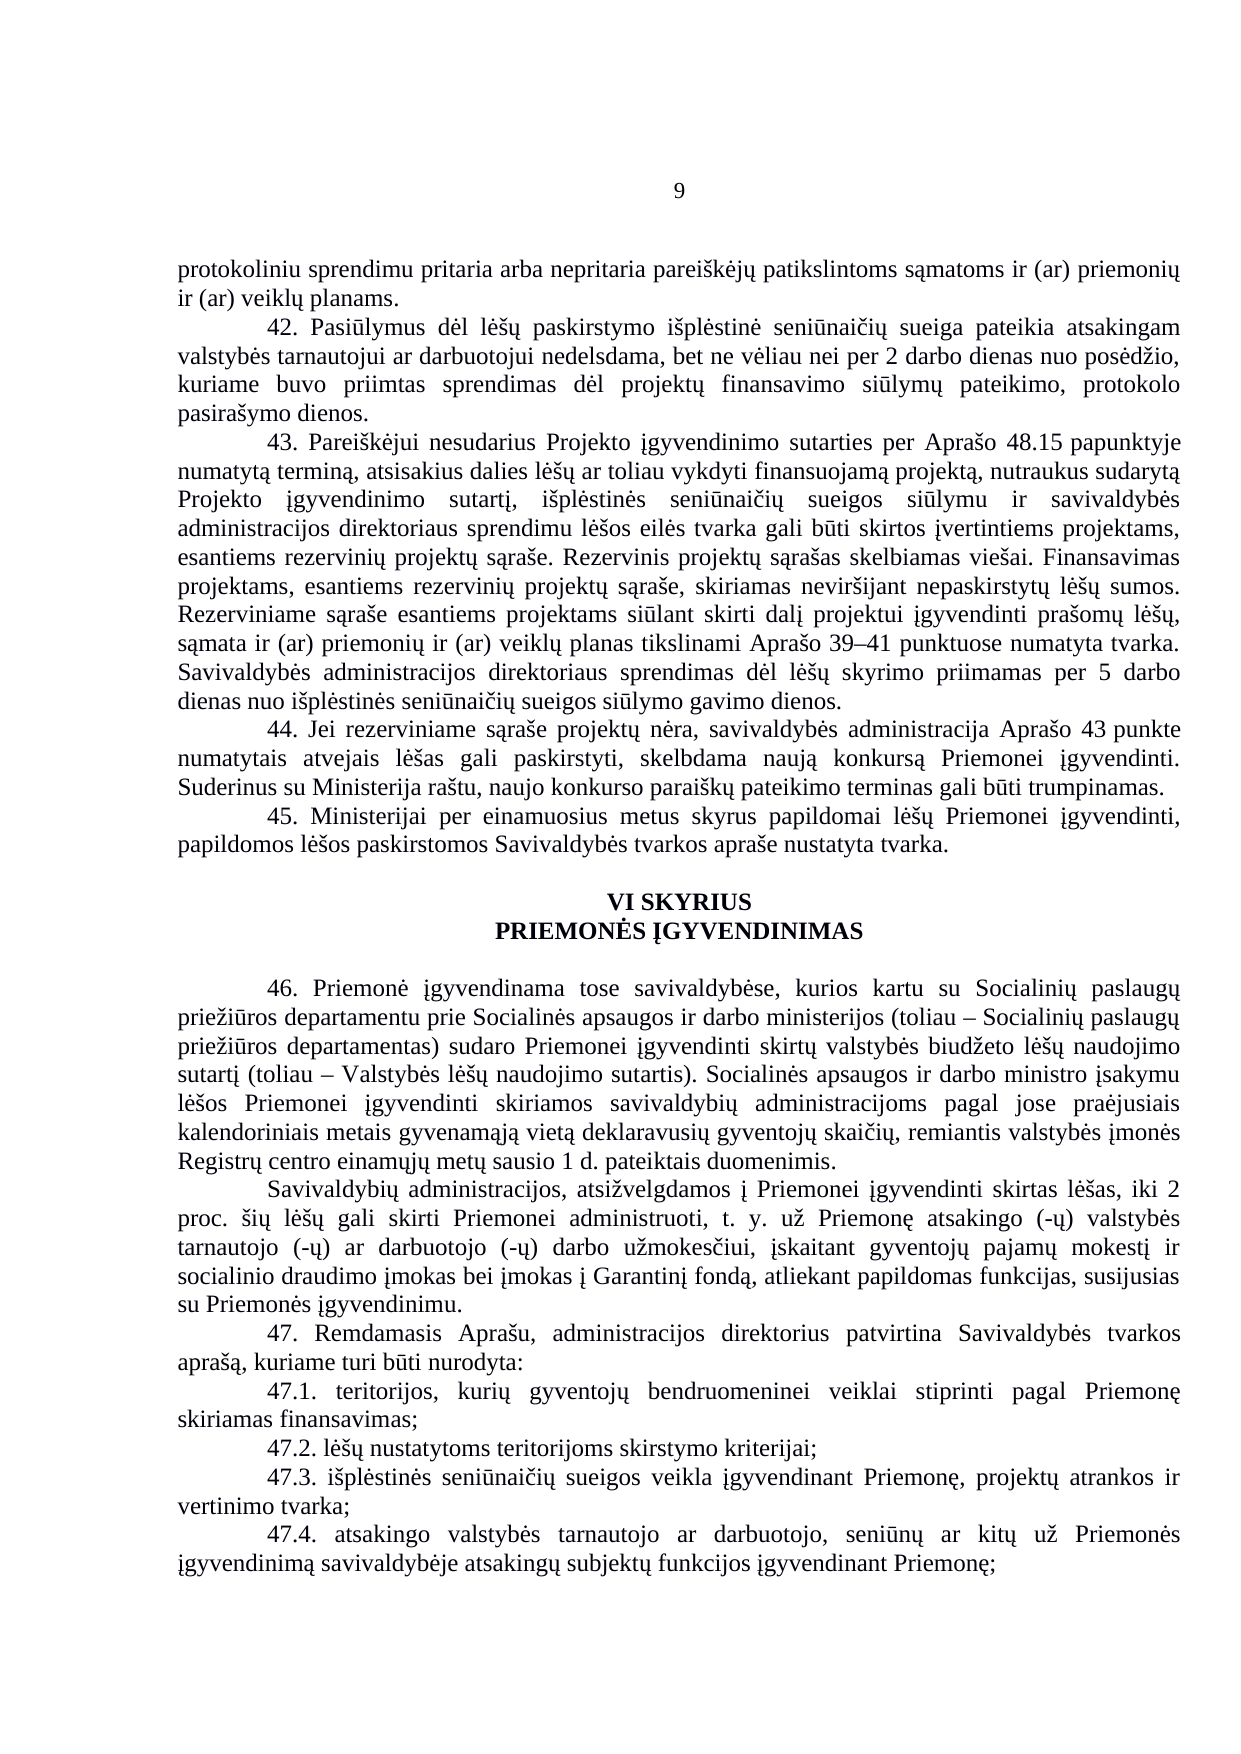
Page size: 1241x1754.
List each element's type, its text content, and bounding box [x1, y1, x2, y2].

text 42. Pasiūlymus dėl lėšų paskirstymo išplėstinė seniūnaičių sueiga pateikia atsakingam valstybės tarnautojui ar darbuotojui nedelsdama, bet ne vėliau nei per 2 darbo dienas nuo posėdžio, kuriame buvo priimtas sprendimas dėl projektų finansavimo siūlymų pateikimo, protokolo pasirašymo dienos. [177, 312, 1181, 427]
text 47. Remdamasis Aprašu, administracijos direktorius patvirtina Savivaldybės tvarkos aprašą, kuriame turi būti nurodyta: [177, 1318, 1181, 1376]
text Savivaldybių administracijos, atsižvelgdamos į Priemonei įgyvendinti skirtas lėšas, iki 2 proc. šių lėšų gali skirti Priemonei administruoti, t. y. už Priemonę atsakingo (-ų) valstybės tarnautojo (-ų) ar darbuotojo (-ų) darbo užmokesčiui, įskaitant gyventojų pajamų mokestį ir socialinio draudimo įmokas bei įmokas į Garantinį fondą, atliekant papildomas funkcijas, susijusias su Priemonės įgyvendinimu. [177, 1174, 1181, 1318]
text 46. Priemonė įgyvendinama tose savivaldybėse, kurios kartu su Socialinių paslaugų priežiūros departamentu prie Socialinės apsaugos ir darbo ministerijos (toliau – Socialinių paslaugų priežiūros departamentas) sudaro Priemonei įgyvendinti skirtų valstybės biudžeto lėšų naudojimo sutartį (toliau – Valstybės lėšų naudojimo sutartis). Socialinės apsaugos ir darbo ministro įsakymu lėšos Priemonei įgyvendinti skiriamos savivaldybių administracijoms pagal jose praėjusiais kalendoriniais metais gyvenamąją vietą deklaravusių gyventojų skaičių, remiantis valstybės įmonės Registrų centro einamųjų metų sausio 1 d. pateiktais duomenimis. [177, 973, 1181, 1174]
text protokoliniu sprendimu pritaria arba nepritaria pareiškėjų patikslintoms sąmatoms ir (ar) priemonių ir (ar) veiklų planams. [177, 254, 1181, 312]
text PRIEMONĖS ĮGYVENDINIMAS [177, 916, 1181, 944]
text 45. Ministerijai per einamuosius metus skyrus papildomai lėšų Priemonei įgyvendinti, papildomos lėšos paskirstomos Savivaldybės tvarkos apraše nustatyta tvarka. [177, 801, 1181, 858]
text 43. Pareiškėjui nesudarius Projekto įgyvendinimo sutarties per Aprašo 48.15 papunktyje numatytą terminą, atsisakius dalies lėšų ar toliau vykdyti finansuojamą projektą, nutraukus sudarytą Projekto įgyvendinimo sutartį, išplėstinės seniūnaičių sueigos siūlymu ir savivaldybės administracijos direktoriaus sprendimu lėšos eilės tvarka gali būti skirtos įvertintiems projektams, esantiems rezervinių projektų sąraše. Rezervinis projektų sąrašas skelbiamas viešai. Finansavimas projektams, esantiems rezervinių projektų sąraše, skiriamas neviršijant nepaskirstytų lėšų sumos. Rezerviniame sąraše esantiems projektams siūlant skirti dalį projektui įgyvendinti prašomų lėšų, sąmata ir (ar) priemonių ir (ar) veiklų planas tikslinami Aprašo 39–41 punktuose numatyta tvarka. Savivaldybės administracijos direktoriaus sprendimas dėl lėšų skyrimo priimamas per 5 darbo dienas nuo išplėstinės seniūnaičių sueigos siūlymo gavimo dienos. [177, 427, 1181, 714]
text 44. Jei rezerviniame sąraše projektų nėra, savivaldybės administracija Aprašo 43 punkte numatytais atvejais lėšas gali paskirstyti, skelbdama naują konkursą Priemonei įgyvendinti. Suderinus su Ministerija raštu, naujo konkurso paraiškų pateikimo terminas gali būti trumpinamas. [177, 714, 1181, 801]
text 47.2. lėšų nustatytoms teritorijoms skirstymo kriterijai; [177, 1433, 1181, 1462]
text 47.4. atsakingo valstybės tarnautojo ar darbuotojo, seniūnų ar kitų už Priemonės įgyvendinimą savivaldybėje atsakingų subjektų funkcijos įgyvendinant Priemonę; [177, 1519, 1181, 1577]
text 47.1. teritorijos, kurių gyventojų bendruomeninei veiklai stiprinti pagal Priemonę skiriamas finansavimas; [177, 1376, 1181, 1433]
text 47.3. išplėstinės seniūnaičių sueigos veikla įgyvendinant Priemonę, projektų atrankos ir vertinimo tvarka; [177, 1462, 1181, 1519]
text VI SKYRIUS [177, 887, 1181, 916]
